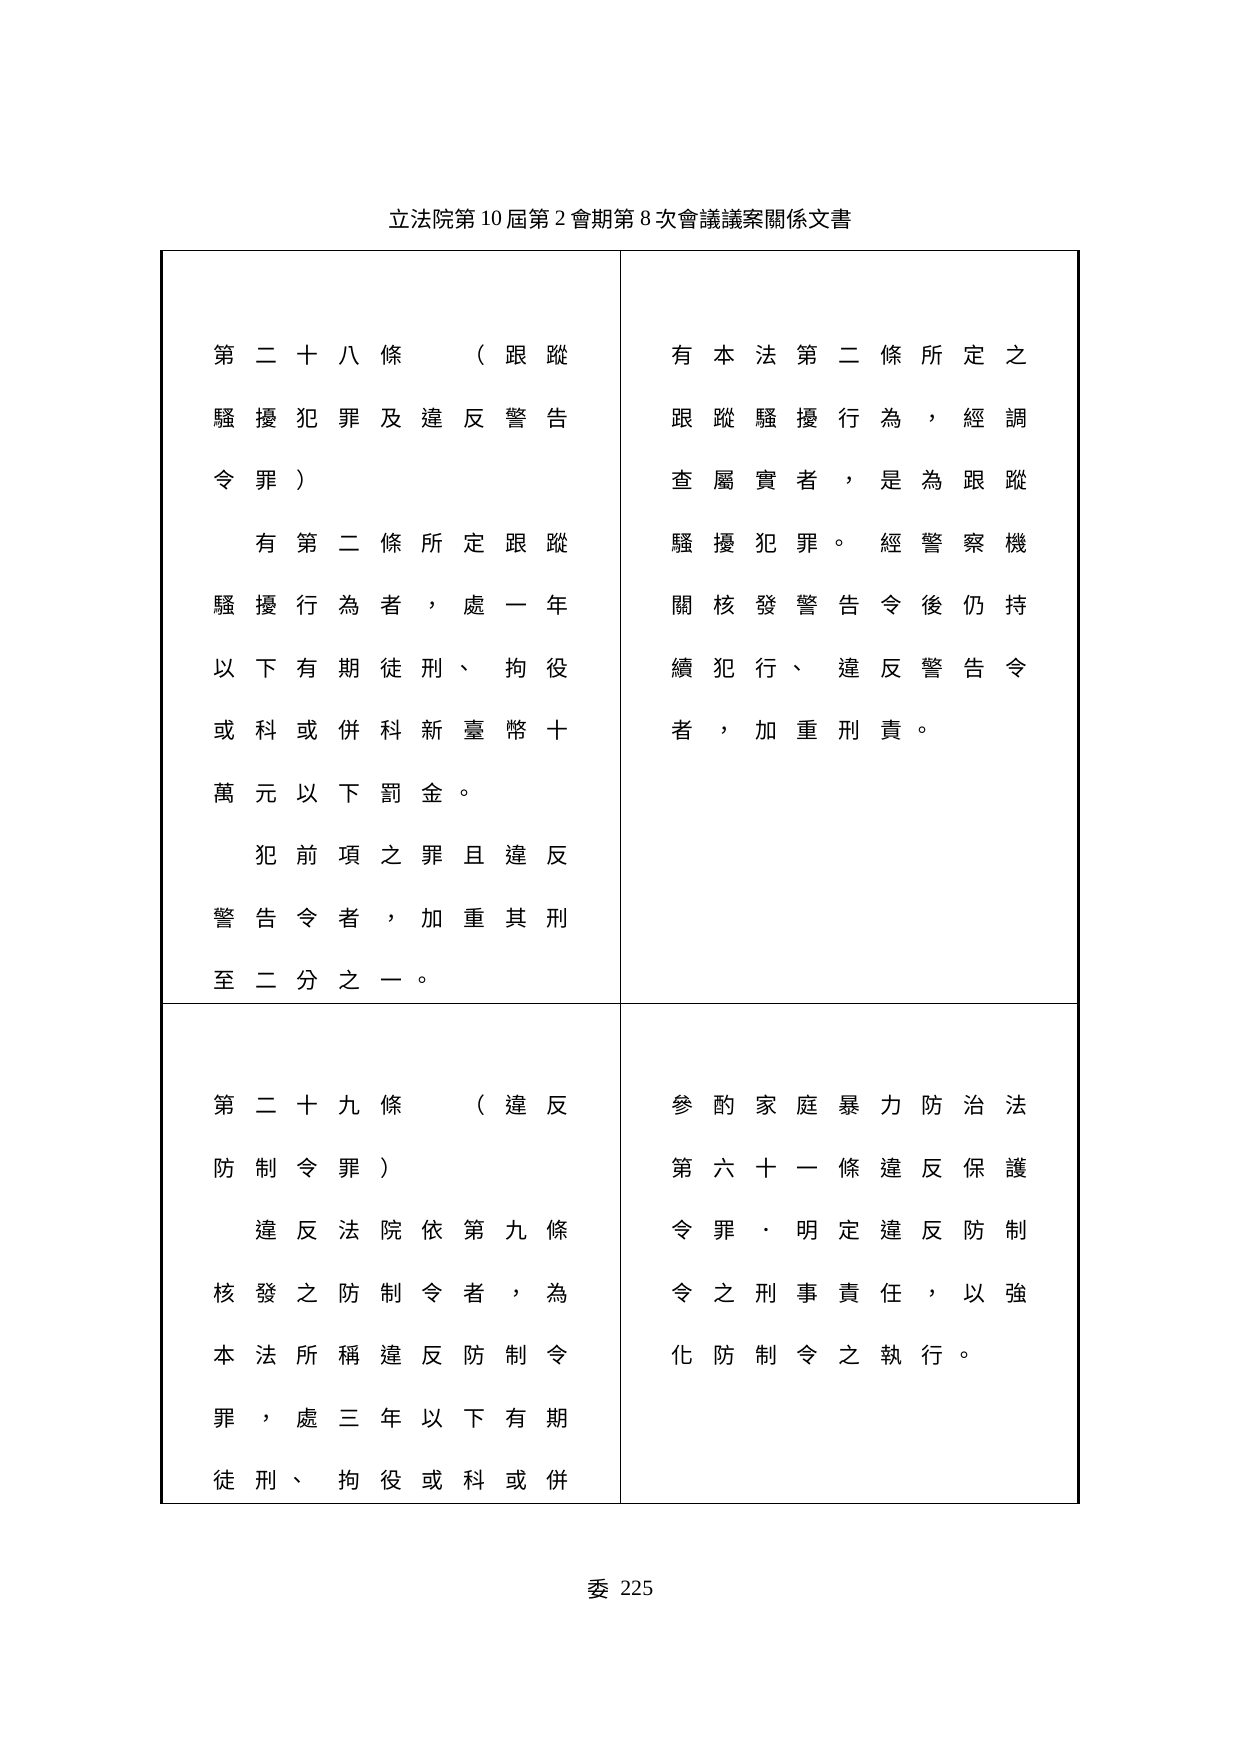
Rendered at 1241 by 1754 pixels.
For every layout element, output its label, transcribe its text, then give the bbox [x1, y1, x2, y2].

table_cell 第二十八條 （跟蹤騷擾犯罪及違反警告令罪） 有第二條所定跟蹤騷擾行為者，處一年以下有期徒刑、拘役或科或併科新臺幣十萬元以下罰金。 犯前項之罪且違反警告令者，加重其刑至二分之一。 [163, 251, 620, 1003]
table_cell 有本法第二條所定之跟蹤騷擾行為，經調查屬實者，是為跟蹤騷擾犯罪。經警察機關核發警告令後仍持續犯行、違反警告令者，加重刑責。 [621, 251, 1077, 1003]
table_cell 第二十九條 （違反防制令罪） 違反法院依第九條核發之防制令者，為本法所稱違反防制令罪，處三年以下有期徒刑、拘役或科或併 [163, 1004, 620, 1503]
table_cell 參酌家庭暴力防治法第六十一條違反保護令罪．明定違反防制令之刑事責任，以強化防制令之執行。 [621, 1004, 1077, 1503]
